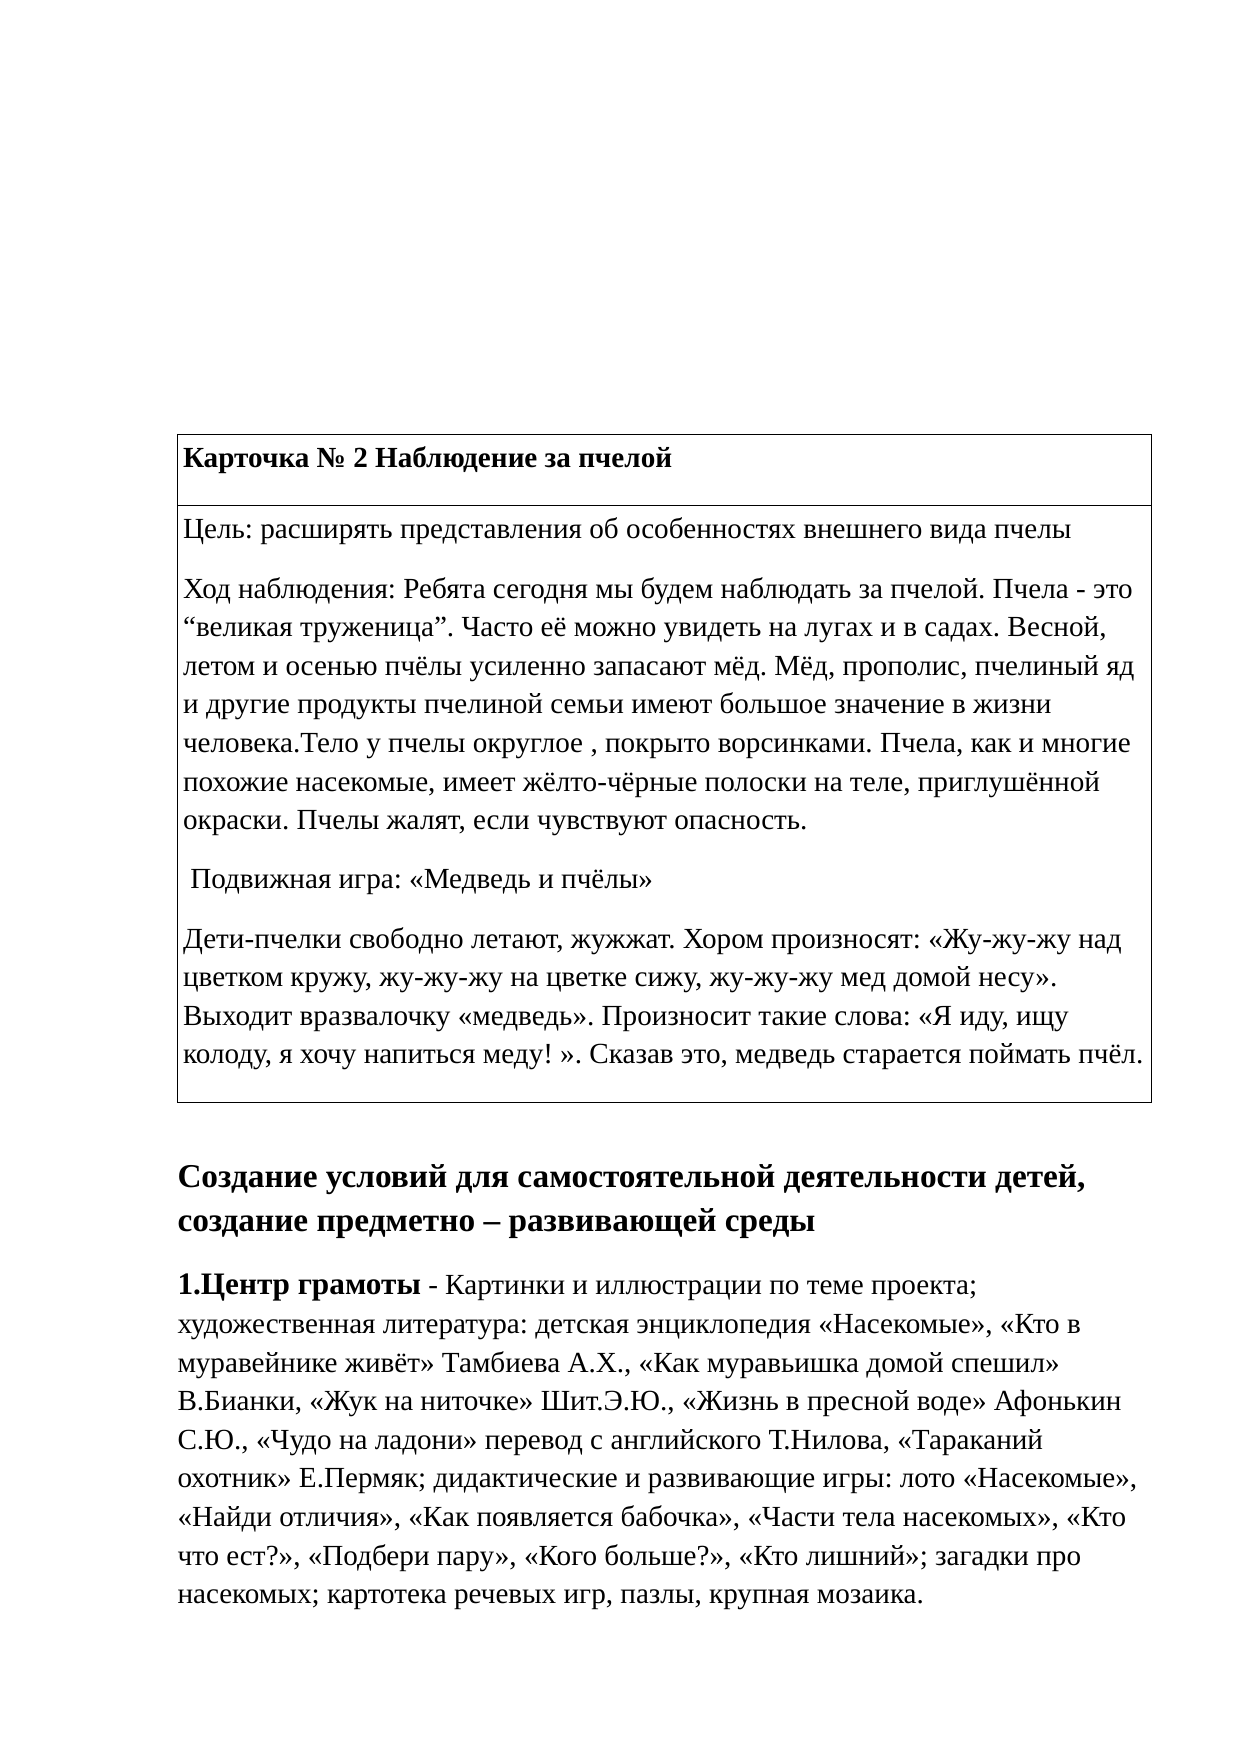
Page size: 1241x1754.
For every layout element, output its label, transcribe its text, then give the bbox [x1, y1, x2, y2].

text Создание условий для самостоятельной деятельности детей, создание предметно – развивающей среды [177, 1157, 1152, 1239]
text 1.Центр грамоты - Картинки и иллюстрации по теме проекта; художественная литература: детская энциклопедия «Насекомые», «Кто в муравейнике живёт» Тамбиева А.Х., «Как муравьишка домой спешил» В.Бианки, «Жук на ниточке» Шит.Э.Ю., «Жизнь в пресной воде» Афонькин С.Ю., «Чудо на ладони» перевод с английского Т.Нилова, «Тараканий охотник» Е.Пермяк; дидактические и развивающие игры: лото «Насекомые», «Найди отличия», «Как появляется бабочка», «Части тела насекомых», «Кто что ест?», «Подбери пару», «Кого больше?», «Кто лишний»; загадки про насекомых; картотека речевых игр, пазлы, крупная мозаика. [177, 1266, 1152, 1610]
table_header Карточка № 2 Наблюдение за пчелой [178, 435, 1151, 505]
table_cell Цель: расширять представления об особенностях внешнего вида пчелы Ход наблюдения: Ребята сегодня мы будем наблюдать за пчелой. Пчела - это “великая труженица”. Часто её можно увидеть на лугах и в садах. Весной, летом и осенью пчёлы усиленно запасают мёд. Мёд, прополис, пчелиный яд и другие продукты пчелиной семьи имеют большое значение в жизни человека.Тело у пчелы округлое , покрыто ворсинками. Пчела, как и многие похожие насекомые, имеет жёлто-чёрные полоски на теле, приглушённой окраски. Пчелы жалят, если чувствуют опасность. Подвижная игра: «Медведь и пчёлы» Дети-пчелки свободно летают, жужжат. Хором произносят: «Жу-жу-жу над цветком кружу, жу-жу-жу на цветке сижу, жу-жу-жу мед домой несу». Выходит вразвалочку «медведь». Произносит такие слова: «Я иду, ищу колоду, я хочу напиться меду! ». Сказав это, медведь старается поймать пчёл. [178, 506, 1151, 1102]
